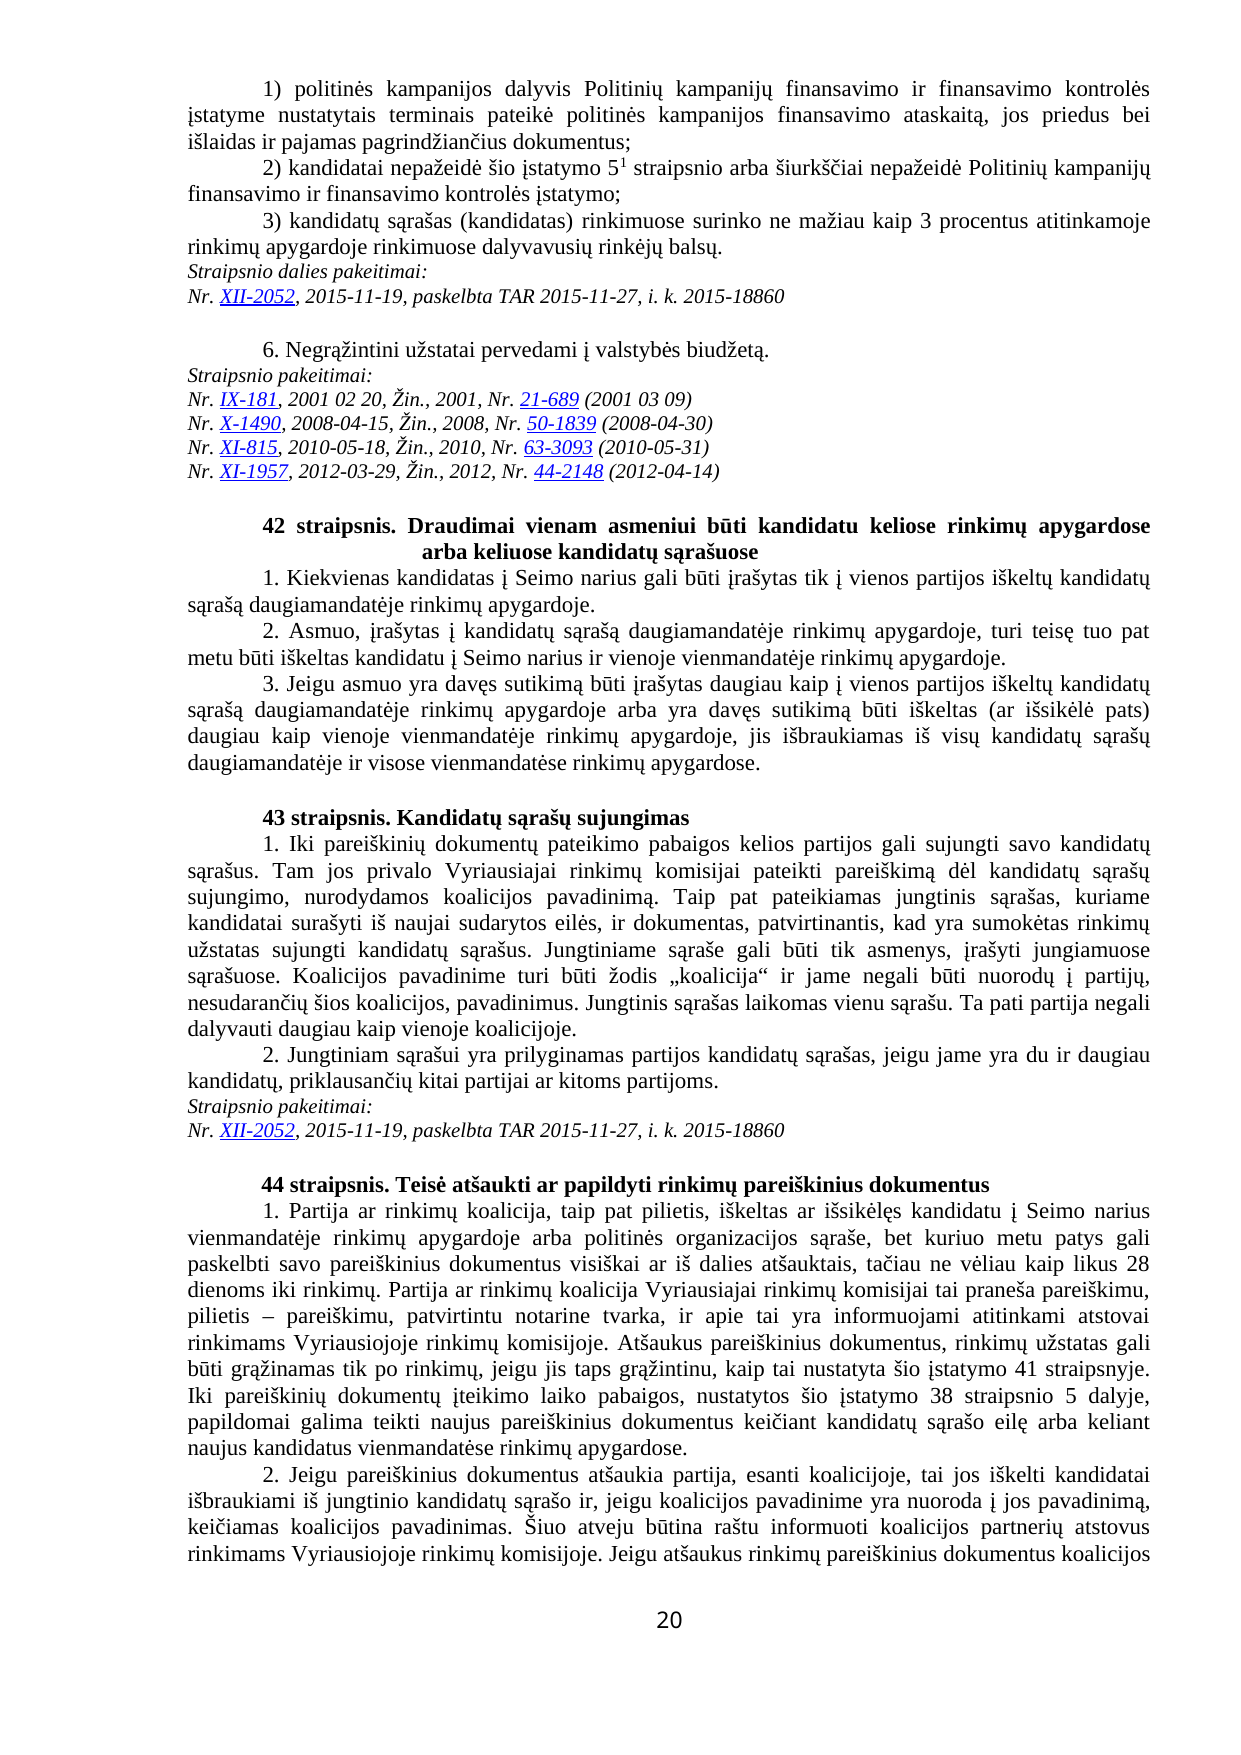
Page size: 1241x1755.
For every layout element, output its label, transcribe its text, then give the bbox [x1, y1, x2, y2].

subtitle 42 straipsnis. Draudimai vienam asmeniui būti kandidatu keliose rinkimų apygardose arba keliuose kandidatų sąrašuose [262, 512, 1152, 564]
text Nr. IX-181, 2001 02 20, Žin., 2001, Nr. 21-689 (2001 03 09) [187, 387, 1152, 411]
text 6. Negrąžintini užstatai pervedami į valstybės biudžetą. [187, 336, 1152, 363]
text 2. Asmuo, įrašytas į kandidatų sąrašą daugiamandatėje rinkimų apygardoje, turi teisę tuo pat metu būti iškeltas kandidatu į Seimo narius ir vienoje vienmandatėje rinkimų apygardoje. [187, 617, 1152, 670]
text 1. Kiekvienas kandidatas į Seimo narius gali būti įrašytas tik į vienos partijos iškeltų kandidatų sąrašą daugiamandatėje rinkimų apygardoje. [187, 564, 1152, 617]
text Nr. XII-2052, 2015-11-19, paskelbta TAR 2015-11-27, i. k. 2015-18860 [187, 1118, 1152, 1142]
text Nr. XI-1957, 2012-03-29, Žin., 2012, Nr. 44-2148 (2012-04-14) [187, 459, 1152, 483]
text 3) kandidatų sąrašas (kandidatas) rinkimuose surinko ne mažiau kaip 3 procentus atitinkamoje rinkimų apygardoje rinkimuose dalyvavusių rinkėjų balsų. [187, 207, 1152, 259]
text 3. Jeigu asmuo yra davęs sutikimą būti įrašytas daugiau kaip į vienos partijos iškeltų kandidatų sąrašą daugiamandatėje rinkimų apygardoje arba yra davęs sutikimą būti iškeltas (ar išsikėlė pats) daugiau kaip vienoje vienmandatėje rinkimų apygardoje, jis išbraukiamas iš visų kandidatų sąrašų daugiamandatėje ir visose vienmandatėse rinkimų apygardose. [187, 670, 1152, 775]
text 43 straipsnis. Kandidatų sąrašų sujungimas [187, 804, 1152, 830]
text Straipsnio pakeitimai: [187, 363, 1152, 387]
text Straipsnio dalies pakeitimai: [187, 259, 1152, 283]
text 2) kandidatai nepažeidė šio įstatymo 51 straipsnio arba šiurkščiai nepažeidė Politinių kampanijų finansavimo ir finansavimo kontrolės įstatymo; [187, 154, 1152, 207]
text Straipsnio pakeitimai: [187, 1094, 1152, 1118]
text 44 straipsnis. Teisė atšaukti ar papildyti rinkimų pareiškinius dokumentus [187, 1171, 1152, 1197]
text Nr. XI-815, 2010-05-18, Žin., 2010, Nr. 63-3093 (2010-05-31) [187, 435, 1152, 459]
text 2. Jungtiniam sąrašui yra prilyginamas partijos kandidatų sąrašas, jeigu jame yra du ir daugiau kandidatų, priklausančių kitai partijai ar kitoms partijoms. [187, 1041, 1152, 1094]
text 2. Jeigu pareiškinius dokumentus atšaukia partija, esanti koalicijoje, tai jos iškelti kandidatai išbraukiami iš jungtinio kandidatų sąrašo ir, jeigu koalicijos pavadinime yra nuoroda į jos pavadinimą, keičiamas koalicijos pavadinimas. Šiuo atveju būtina raštu informuoti koalicijos partnerių atstovus rinkimams Vyriausiojoje rinkimų komisijoje. Jeigu atšaukus rinkimų pareiškinius dokumentus koalicijos [187, 1461, 1152, 1566]
text Nr. XII-2052, 2015-11-19, paskelbta TAR 2015-11-27, i. k. 2015-18860 [187, 283, 1152, 308]
text 1) politinės kampanijos dalyvis Politinių kampanijų finansavimo ir finansavimo kontrolės įstatyme nustatytais terminais pateikė politinės kampanijos finansavimo ataskaitą, jos priedus bei išlaidas ir pajamas pagrindžiančius dokumentus; [187, 75, 1152, 154]
text 1. Partija ar rinkimų koalicija, taip pat pilietis, iškeltas ar išsikėlęs kandidatu į Seimo narius vienmandatėje rinkimų apygardoje arba politinės organizacijos sąraše, bet kuriuo metu patys gali paskelbti savo pareiškinius dokumentus visiškai ar iš dalies atšauktais, tačiau ne vėliau kaip likus 28 dienoms iki rinkimų. Partija ar rinkimų koalicija Vyriausiajai rinkimų komisijai tai praneša pareiškimu, pilietis – pareiškimu, patvirtintu notarine tvarka, ir apie tai yra informuojami atitinkami atstovai rinkimams Vyriausiojoje rinkimų komisijoje. Atšaukus pareiškinius dokumentus, rinkimų užstatas gali būti grąžinamas tik po rinkimų, jeigu jis taps grąžintinu, kaip tai nustatyta šio įstatymo 41 straipsnyje. Iki pareiškinių dokumentų įteikimo laiko pabaigos, nustatytos šio įstatymo 38 straipsnio 5 dalyje, papildomai galima teikti naujus pareiškinius dokumentus keičiant kandidatų sąrašo eilę arba keliant naujus kandidatus vienmandatėse rinkimų apygardose. [187, 1197, 1152, 1461]
text Nr. X-1490, 2008-04-15, Žin., 2008, Nr. 50-1839 (2008-04-30) [187, 411, 1152, 435]
text 1. Iki pareiškinių dokumentų pateikimo pabaigos kelios partijos gali sujungti savo kandidatų sąrašus. Tam jos privalo Vyriausiajai rinkimų komisijai pateikti pareiškimą dėl kandidatų sąrašų sujungimo, nurodydamos koalicijos pavadinimą. Taip pat pateikiamas jungtinis sąrašas, kuriame kandidatai surašyti iš naujai sudarytos eilės, ir dokumentas, patvirtinantis, kad yra sumokėtas rinkimų užstatas sujungti kandidatų sąrašus. Jungtiniame sąraše gali būti tik asmenys, įrašyti jungiamuose sąrašuose. Koalicijos pavadinime turi būti žodis „koalicija“ ir jame negali būti nuorodų į partijų, nesudarančių šios koalicijos, pavadinimus. Jungtinis sąrašas laikomas vienu sąrašu. Ta pati partija negali dalyvauti daugiau kaip vienoje koalicijoje. [187, 830, 1152, 1041]
